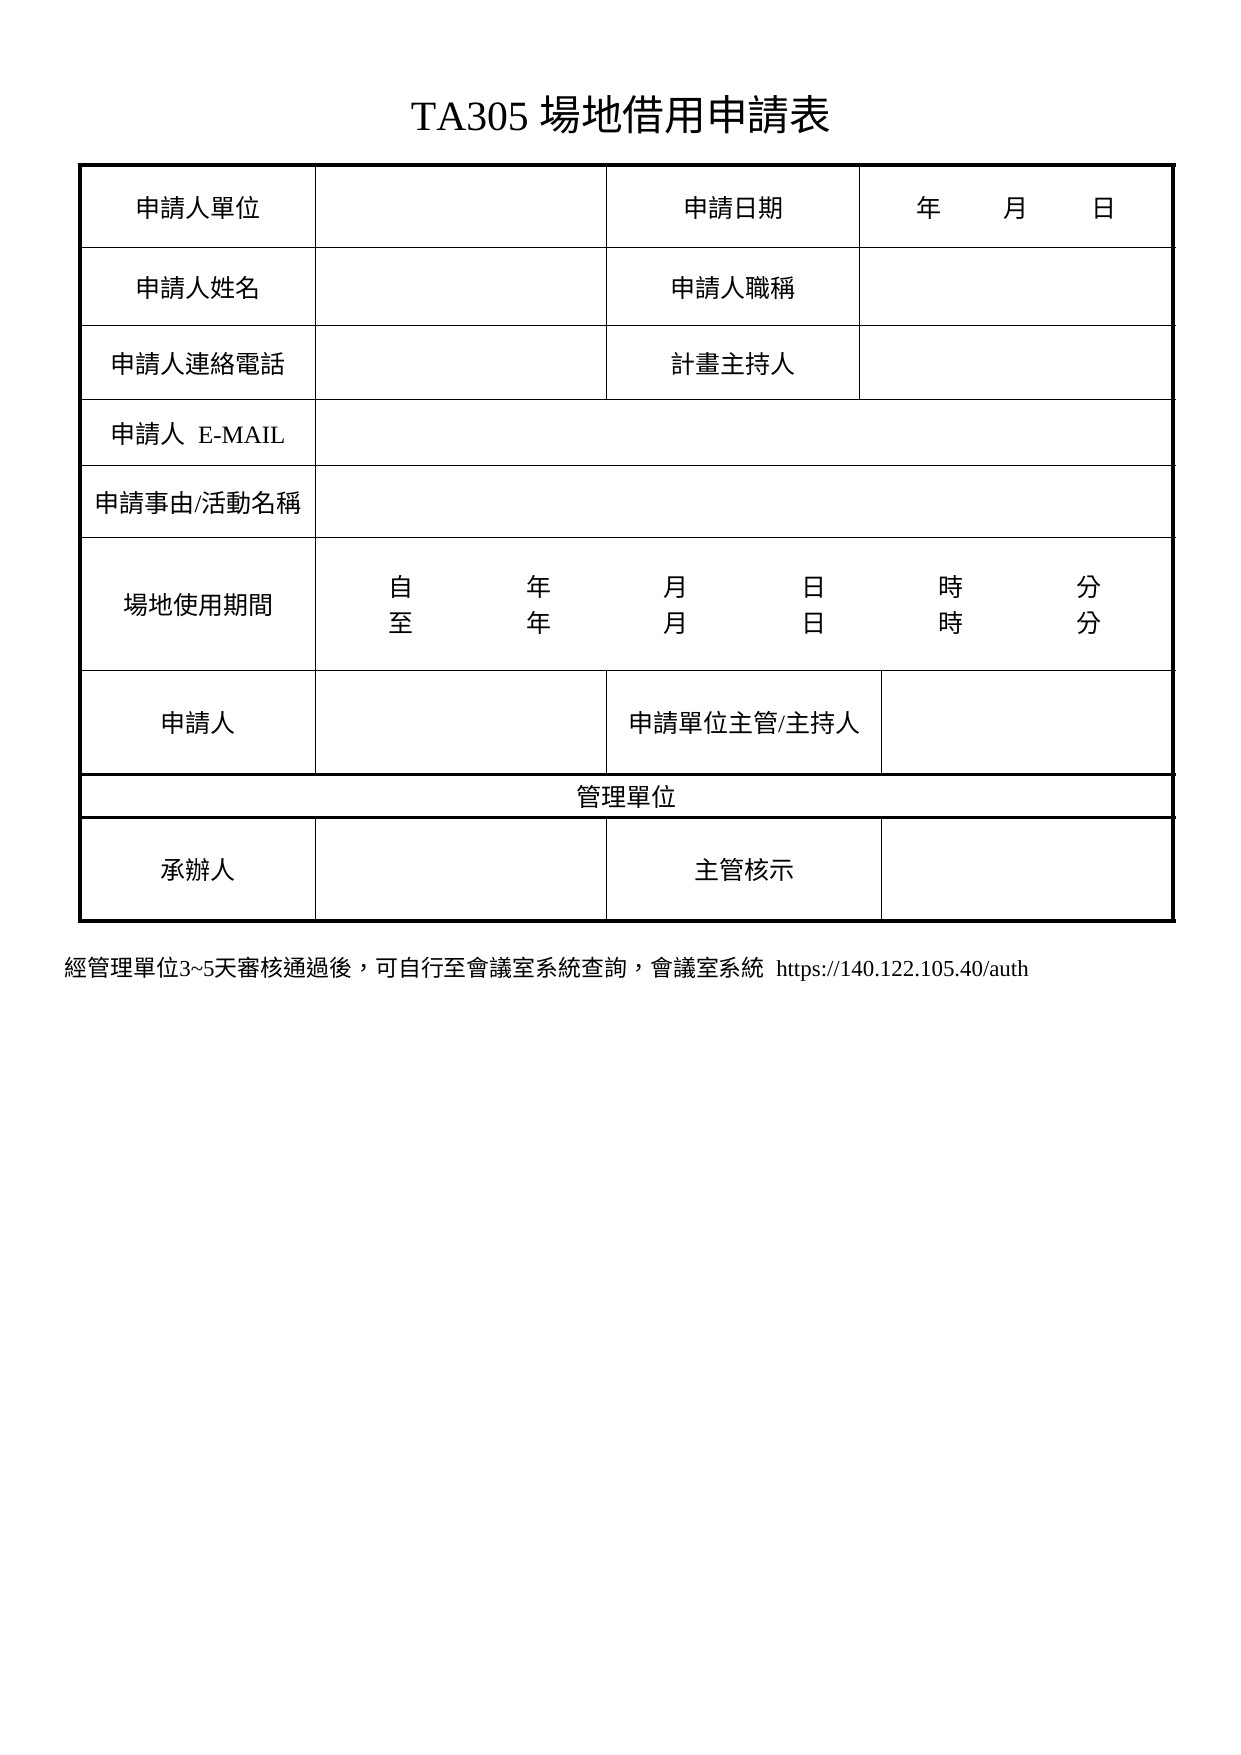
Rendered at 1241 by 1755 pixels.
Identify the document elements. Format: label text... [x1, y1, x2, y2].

table_cell 場地使用期間 [82, 538, 315, 670]
table_cell 申請人職稱 [607, 248, 859, 325]
table_header [316, 167, 606, 247]
table_cell 管理單位 [82, 776, 1171, 816]
table_cell 申請人連絡電話 [82, 326, 315, 399]
table_cell [860, 248, 1171, 325]
table_cell [316, 466, 1171, 537]
table_cell [882, 819, 1171, 918]
table_cell [860, 326, 1171, 399]
table_header 年 月 日 [860, 167, 1171, 247]
table_cell [316, 326, 606, 399]
table_cell [316, 819, 606, 918]
table_cell 申請單位主管/主持人 [607, 671, 881, 773]
table_header 申請日期 [607, 167, 859, 247]
table_cell [882, 671, 1171, 773]
table_cell 申請事由/活動名稱 [82, 466, 315, 537]
table_cell 申請人 E-MAIL [82, 400, 315, 465]
table_cell 自 年 月 日 時 分 至 年 月 日 時 分 [316, 538, 1171, 670]
table_cell [316, 400, 1171, 465]
table_cell [316, 671, 606, 773]
table_cell 申請人姓名 [82, 248, 315, 325]
table_cell [316, 248, 606, 325]
table_cell 承辦人 [82, 819, 315, 918]
table_header 申請人單位 [82, 167, 315, 247]
table_cell 申請人 [82, 671, 315, 773]
table_cell 主管核示 [607, 819, 881, 918]
text TA305 場地借用申請表 [410, 82, 831, 142]
text 經管理單位3~5天審核通過後，可自行至會議室系統查詢，會議室系統 https://140.122.105.40/auth [64, 949, 1186, 983]
table_cell 計畫主持人 [607, 326, 859, 399]
